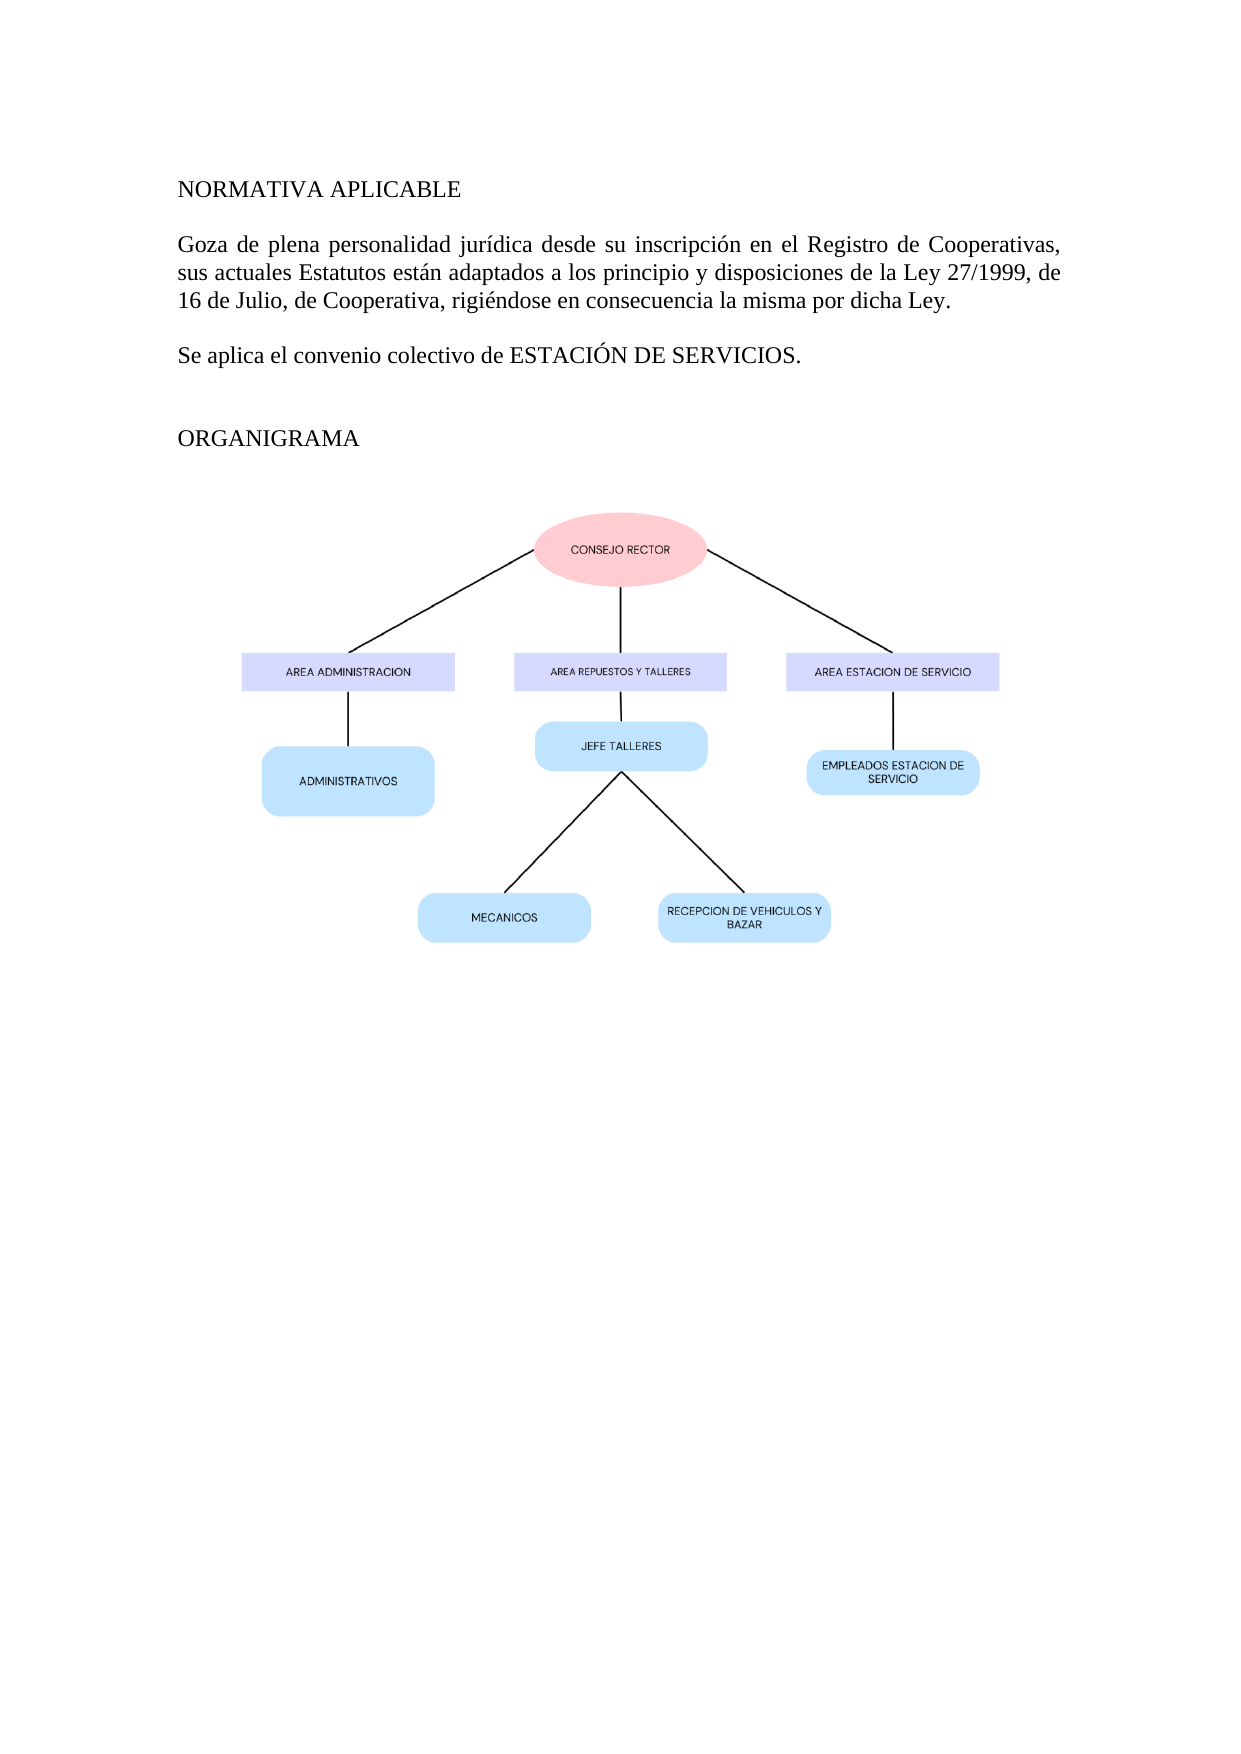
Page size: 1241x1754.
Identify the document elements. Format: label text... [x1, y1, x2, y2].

text Goza de plena personalidad jurídica desde su inscripción en el Registro de Cooperativas, sus actuales Estatutos están adaptados a los principio y disposiciones de la Ley 27/1999, de 16 de Julio, de Cooperativa, rigiéndose en consecuencia la misma por dicha Ley. [177, 230, 1063, 313]
text ORGANIGRAMA [177, 424, 1063, 451]
text NORMATIVA APLICABLE [177, 175, 1063, 203]
text Se aplica el convenio colectivo de ESTACIÓN DE SERVICIOS. [177, 341, 1063, 368]
